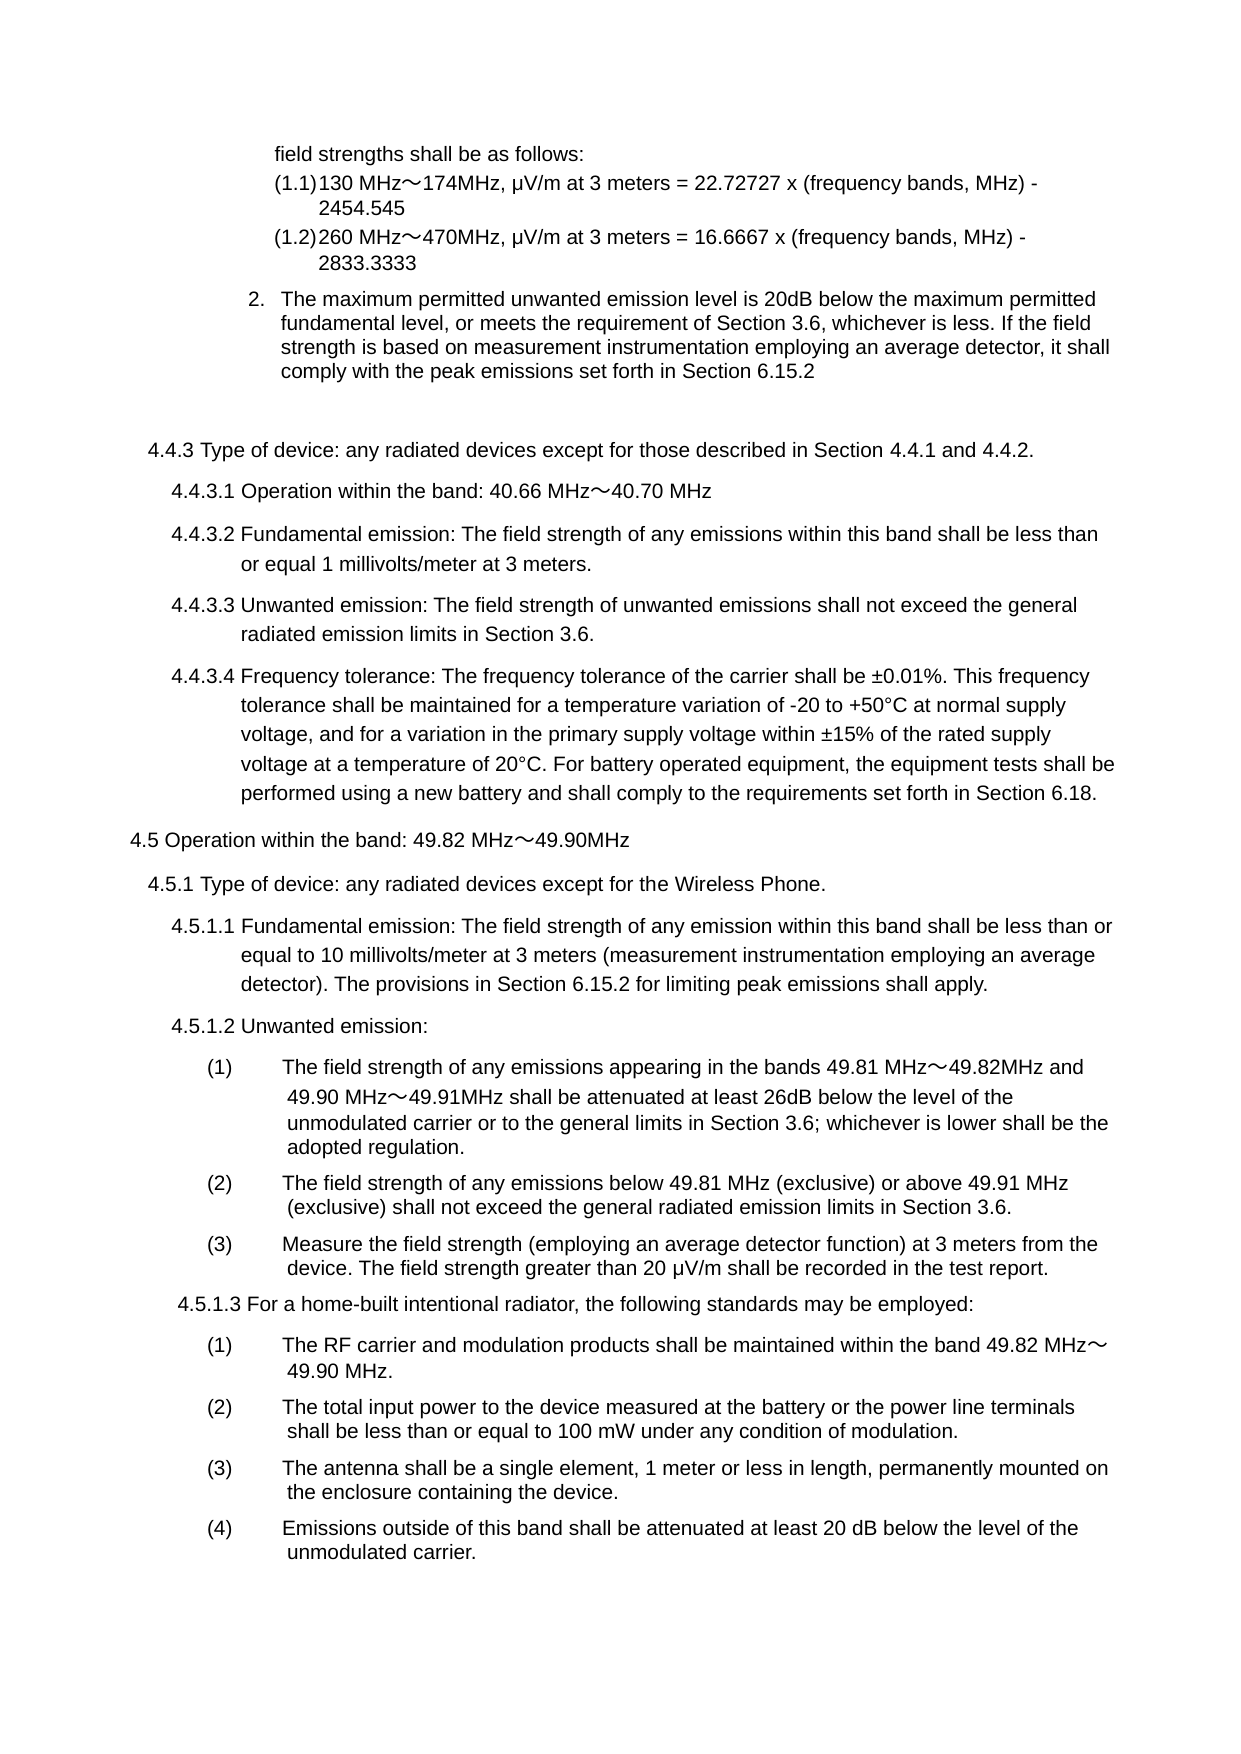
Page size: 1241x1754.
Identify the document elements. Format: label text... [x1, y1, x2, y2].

list Emissions outside of this band shall be attenuated at least 20 dB below the level of the unmodulated carrier. [207, 1516, 1122, 1564]
list Measure the field strength (employing an average detector function) at 3 meters from the device. The field strength greater than 20 μV/m shall be recorded in the test report. [207, 1232, 1122, 1279]
text 4.4.3.4 Frequency tolerance: The frequency tolerance of the carrier shall be ±0.01%. This frequency tolerance shall be maintained for a temperature variation of -20 to +50°C at normal supply voltage, and for a variation in the primary supply voltage within ±15% of the rated supply voltage at a temperature of 20°C. For battery operated equipment, the equipment tests shall be performed using a new battery and shall comply to the requirements set forth in Section 6.18. [171, 659, 1122, 804]
text field strengths shall be as follows: [191, 142, 1122, 166]
text 4.4.3.2 Fundamental emission: The field strength of any emissions within this band shall be less than or equal 1 millivolts/meter at 3 meters. [171, 517, 1122, 575]
list The RF carrier and modulation products shall be maintained within the band 49.82 MHz～49.90 MHz. [207, 1328, 1122, 1383]
list The total input power to the device measured at the battery or the power line terminals shall be less than or equal to 100 mW under any condition of modulation. [207, 1395, 1122, 1443]
text 4.5.1.1 Fundamental emission: The field strength of any emission within this band shall be less than or equal to 10 millivolts/meter at 3 meters (measurement instrumentation employing an average detector). The provisions in Section 6.15.2 for limiting peak emissions shall apply. [171, 909, 1122, 996]
list The antenna shall be a single element, 1 meter or less in length, permanently mounted on the enclosure containing the device. [207, 1456, 1122, 1503]
text 4.5.1.2 Unwanted emission: [171, 1009, 1122, 1038]
list 260 MHz～470MHz, μV/m at 3 meters = 16.6667 x (frequency bands, MHz) -2833.3333 [274, 220, 1122, 274]
list The field strength of any emissions appearing in the bands 49.81 MHz～49.82MHz and 49.90 MHz～49.91MHz shall be attenuated at least 26dB below the level of the unmodulated carrier or to the general limits in Section 3.6; whichever is lower shall be the adopted regulation. [207, 1050, 1122, 1159]
list 130 MHz～174MHz, μV/m at 3 meters = 22.72727 x (frequency bands, MHz) -2454.545 [274, 166, 1122, 220]
text 4.5.1.3 For a home-built intentional radiator, the following standards may be employed: [177, 1292, 1122, 1316]
text 4.4.3.3 Unwanted emission: The field strength of unwanted emissions shall not exceed the general radiated emission limits in Section 3.6. [171, 588, 1122, 646]
subtitle 4.4.3 Type of device: any radiated devices except for those described in Section 4.4.1 and 4.4.2. [148, 438, 1122, 462]
subtitle 4.5 Operation within the band: 49.82 MHz～49.90MHz [130, 823, 1122, 853]
list The field strength of any emissions below 49.81 MHz (exclusive) or above 49.91 MHz (exclusive) shall not exceed the general radiated emission limits in Section 3.6. [207, 1171, 1122, 1219]
subtitle 4.5.1 Type of device: any radiated devices except for the Wireless Phone. [148, 872, 1122, 896]
text 4.4.3.1 Operation within the band: 40.66 MHz～40.70 MHz [171, 474, 1122, 504]
text 2. The maximum permitted unwanted emission level is 20dB below the maximum permitted fundamental level, or meets the requirement of Section 3.6, whichever is less. If the field strength is based on measurement instrumentation employing an average detector, it shall comply with the peak emissions set forth in Section 6.15.2 [248, 287, 1122, 383]
